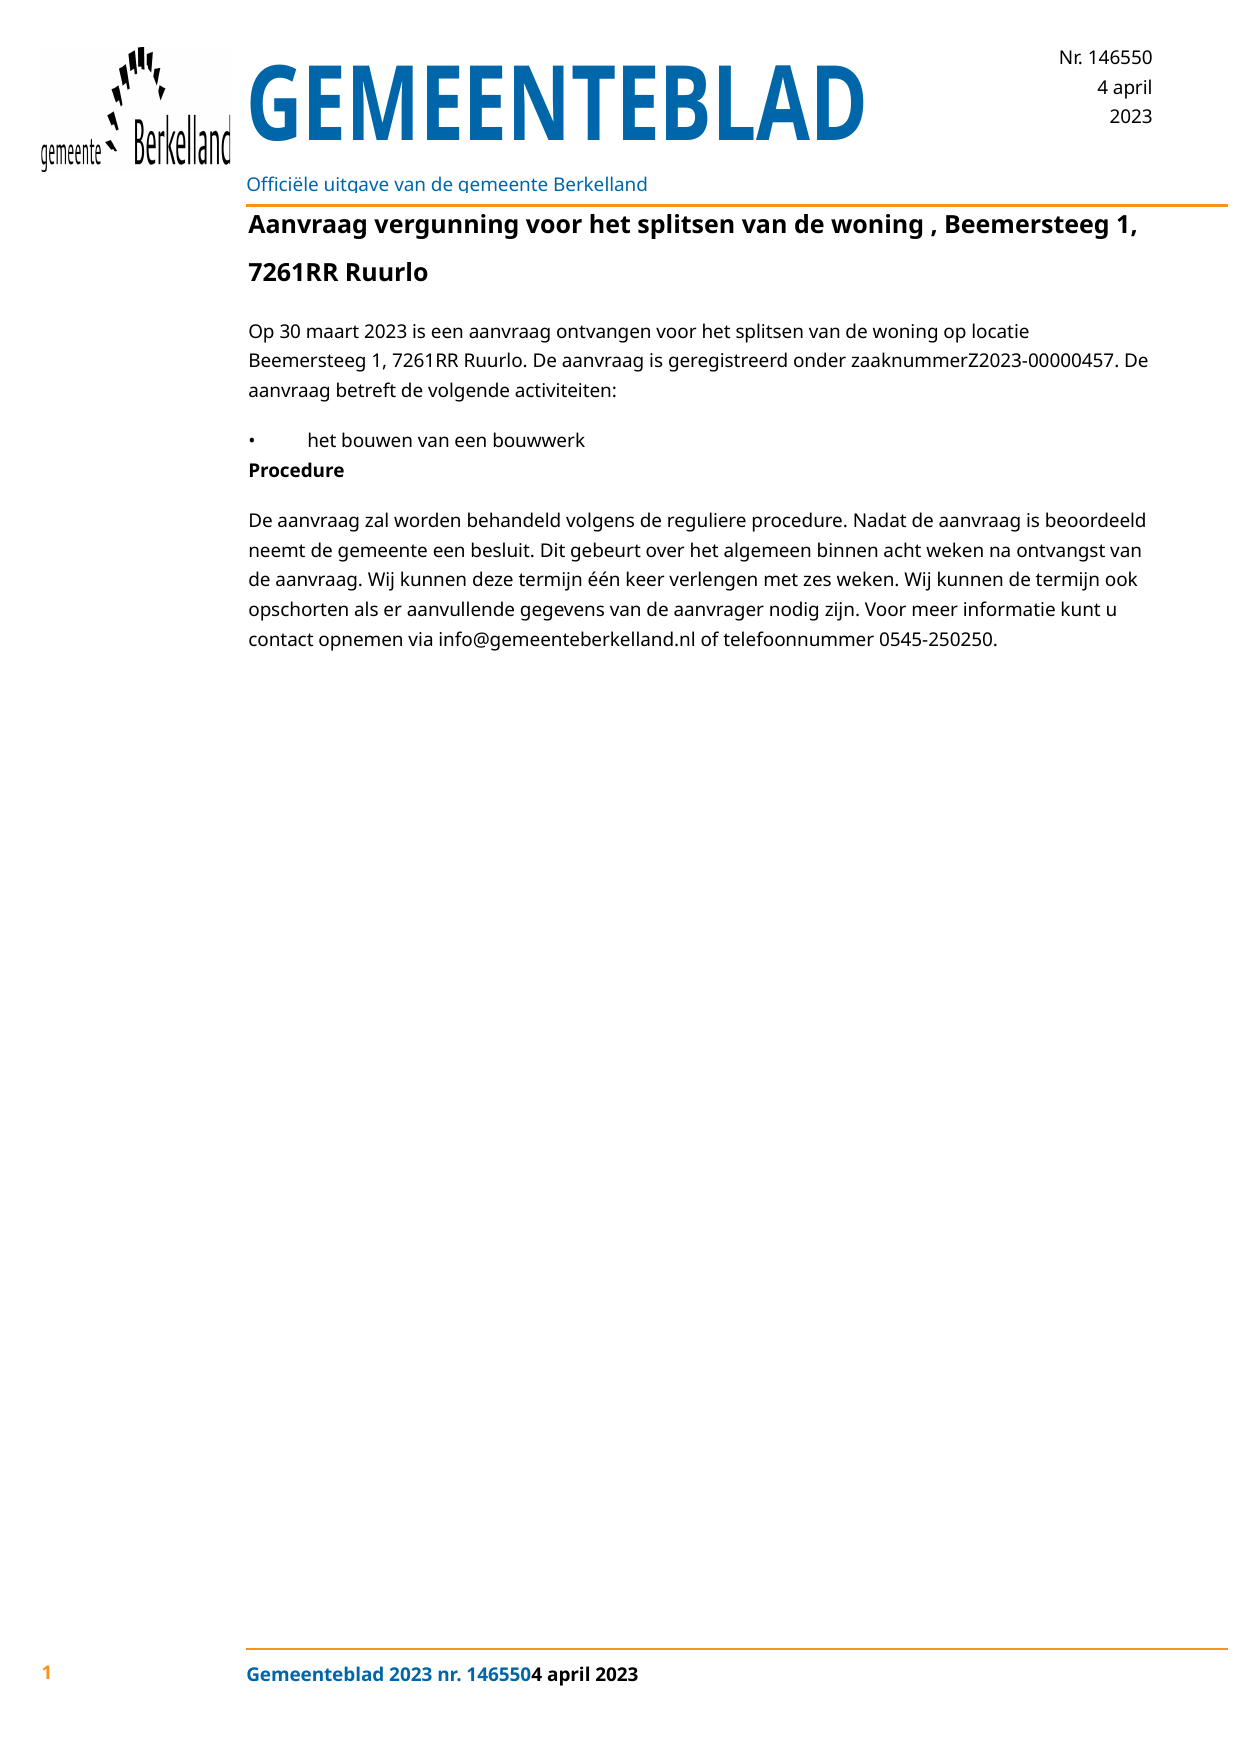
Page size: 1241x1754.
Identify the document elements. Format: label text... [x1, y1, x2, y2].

text Aanvraag vergunning voor het splitsen van de woning , Beemersteeg 1, 7261RR Ruurlo [248, 207, 1152, 288]
picture [41, 47, 231, 172]
text Procedure [248, 457, 1152, 483]
text Op 30 maart 2023 is een aanvraag ontvangen voor het splitsen van de woning op locatie Beemersteeg 1, 7261RR Ruurlo. De aanvraag is geregistreerd onder zaaknummerZ2023-00000457. De aanvraag betreft de volgende activiteiten: [248, 318, 1152, 403]
list het bouwen van een bouwwerk [248, 427, 1152, 453]
text De aanvraag zal worden behandeld volgens de reguliere procedure. Nadat de aanvraag is beoordeeld neemt de gemeente een besluit. Dit gebeurt over het algemeen binnen acht weken na ontvangst van de aanvraag. Wij kunnen deze termijn één keer verlengen met zes weken. Wij kunnen de termijn ook opschorten als er aanvullende gegevens van de aanvrager nodig zijn. Voor meer informatie kunt u contact opnemen via info@gemeenteberkelland.nl of telefoonnummer 0545-250250. [248, 507, 1152, 652]
